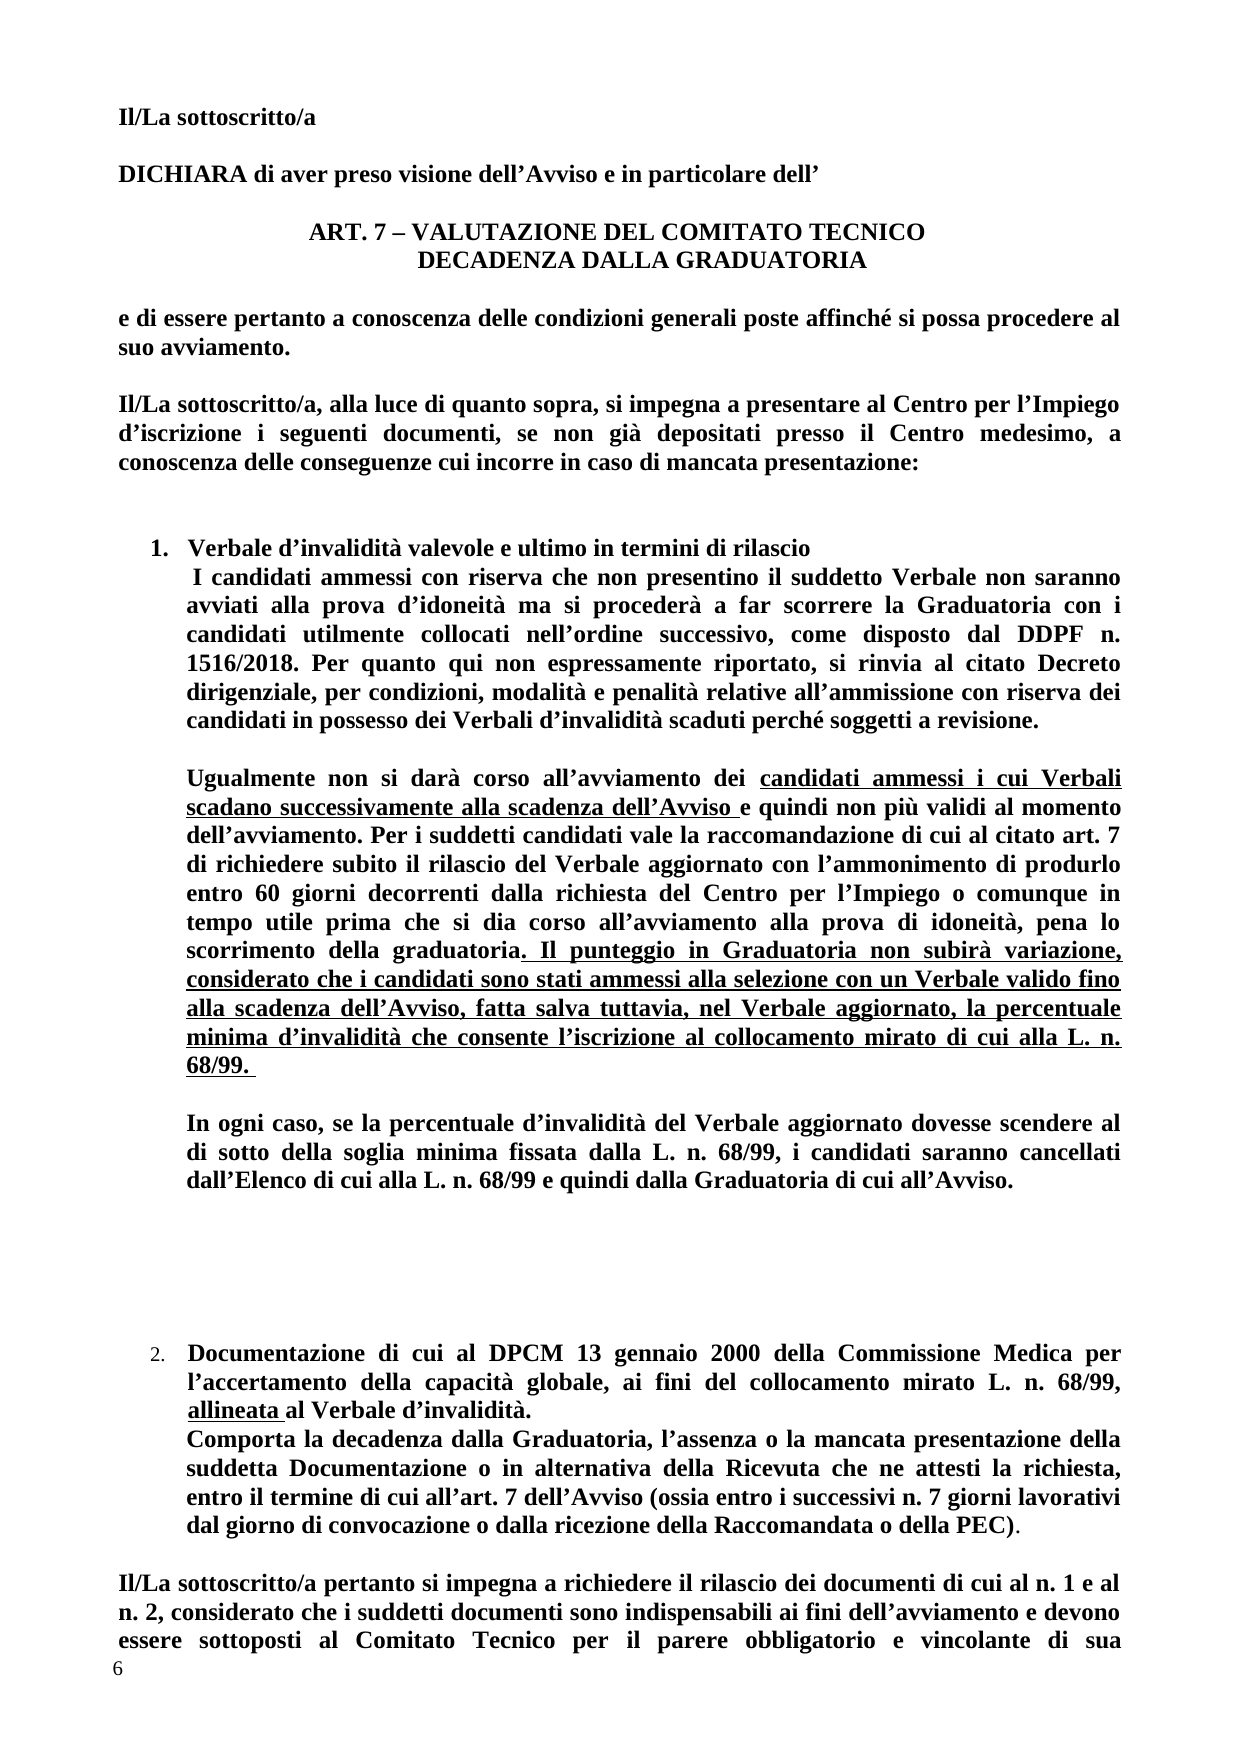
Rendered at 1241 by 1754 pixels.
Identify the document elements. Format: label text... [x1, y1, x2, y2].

text Il/La sottoscritto/a pertanto si impegna a richiedere il rilascio dei documenti di cui al n. 1 e al n. 2, considerato che i suddetti documenti sono indispensabili ai fini dell’avviamento e devono essere sottoposti al Comitato Tecnico per il parere obbligatorio e vincolante di sua [118, 1568, 1122, 1654]
list Documentazione di cui al DPCM 13 gennaio 2000 della Commissione Medica per l’accertamento della capacità globale, ai fini del collocamento mirato L. n. 68/99, allineata al Verbale d’invalidità. [150, 1338, 1122, 1424]
text Comporta la decadenza dalla Graduatoria, l’assenza o la mancata presentazione della suddetta Documentazione o in alternativa della Ricevuta che ne attesti la richiesta, entro il termine di cui all’art. 7 dell’Avviso (ossia entro i successivi n. 7 giorni lavorativi dal giorno di convocazione o dalla ricezione della Raccomandata o della PEC). [186, 1424, 1122, 1539]
text 68/99. [186, 1048, 1122, 1079]
subtitle DECADENZA DALLA GRADUATORIA [112, 246, 1122, 274]
subtitle DICHIARA di aver preso visione dell’Avviso e in particolare dell’ [118, 159, 1122, 188]
text In ogni caso, se la percentuale d’invalidità del Verbale aggiornato dovesse scendere al di sotto della soglia minima fissata dalla L. n. 68/99, i candidati saranno cancellati dall’Elenco di cui alla L. n. 68/99 e quindi dalla Graduatoria di cui all’Avviso. [186, 1108, 1122, 1194]
text I candidati ammessi con riserva che non presentino il suddetto Verbale non saranno avviati alla prova d’idoneità ma si procederà a far scorrere la Graduatoria con i candidati utilmente collocati nell’ordine successivo, come disposto dal DDPF n. 1516/2018. Per quanto qui non espressamente riportato, si rinvia al citato Decreto dirigenziale, per condizioni, modalità e penalità relative all’ammissione con riserva dei candidati in possesso dei Verbali d’invalidità scaduti perché soggetti a revisione. [186, 562, 1122, 734]
text minima d’invalidità che consente l’iscrizione al collocamento mirato di cui alla L. n. [186, 1019, 1122, 1047]
subtitle e di essere pertanto a conoscenza delle condizioni generali poste affinché si possa procedere al suo avviamento. [118, 303, 1122, 361]
text Il/La sottoscritto/a, alla luce di quanto sopra, si impegna a presentare al Centro per l’Impiego d’iscrizione i seguenti documenti, se non già depositati presso il Centro medesimo, a conoscenza delle conseguenze cui incorre in caso di mancata presentazione: [118, 389, 1122, 476]
subtitle Il/La sottoscritto/a [118, 102, 1122, 131]
list Verbale d’invalidità valevole e ultimo in termini di rilascio [150, 533, 1122, 562]
subtitle ART. 7 – VALUTAZIONE DEL COMITATO TECNICO [112, 217, 1122, 246]
text Ugualmente non si darà corso all’avviamento dei candidati ammessi i cui Verbali scadano successivamente alla scadenza dell’Avviso e quindi non più validi al momento dell’avviamento. Per i suddetti candidati vale la raccomandazione di cui al citato art. 7 di richiedere subito il rilascio del Verbale aggiornato con l’ammonimento di produrlo entro 60 giorni decorrenti dalla richiesta del Centro per l’Impiego o comunque in tempo utile prima che si dia corso all’avviamento alla prova di idoneità, pena lo scorrimento della graduatoria. Il punteggio in Graduatoria non subirà variazione, considerato che i candidati sono stati ammessi alla selezione con un Verbale valido fino alla scadenza dell’Avviso, fatta salva tuttavia, nel Verbale aggiornato, la percentuale [186, 763, 1122, 1018]
